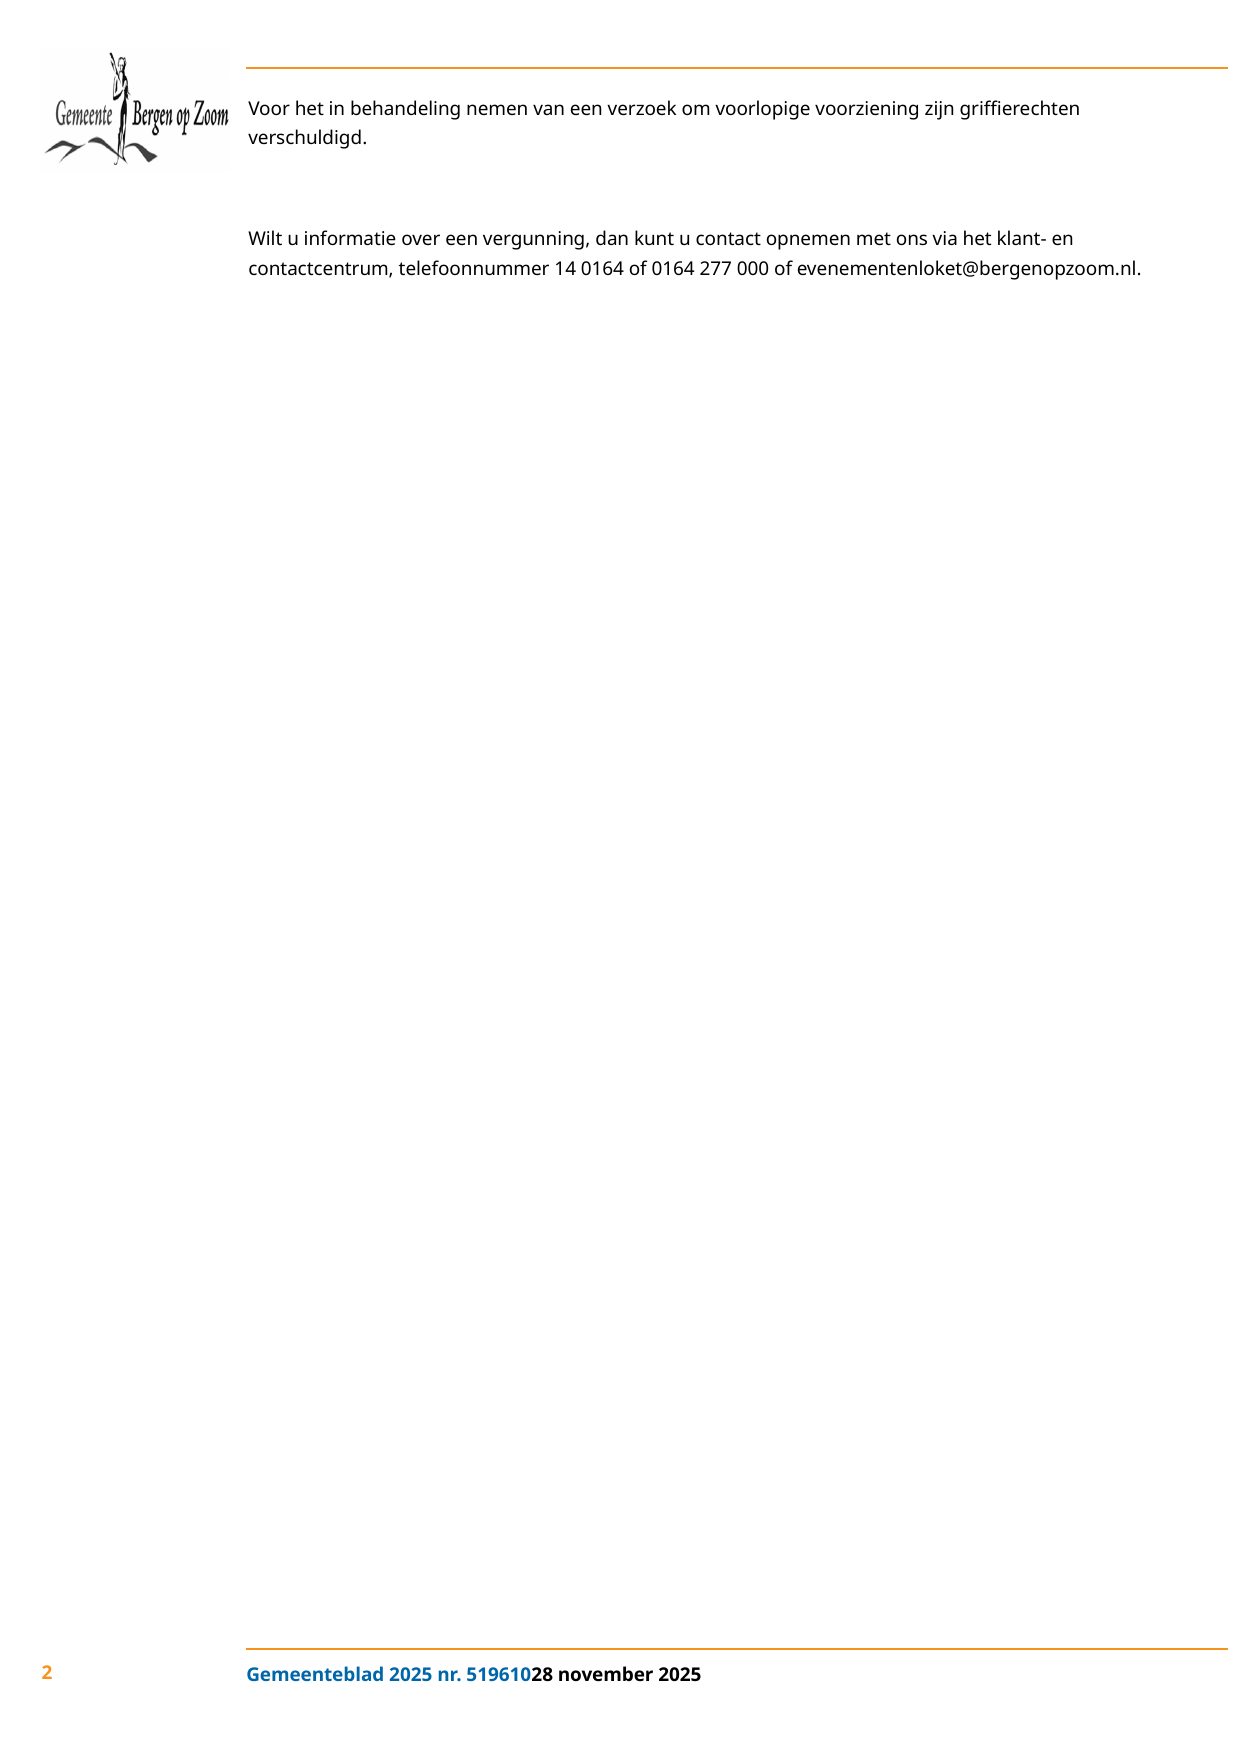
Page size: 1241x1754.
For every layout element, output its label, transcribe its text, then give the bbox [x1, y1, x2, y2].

text Wilt u informatie over een vergunning, dan kunt u contact opnemen met ons via het klant- en contactcentrum, telefoonnummer 14 0164 of 0164 277 000 of evenementenloket@bergenopzoom.nl. [248, 225, 1152, 281]
text Voor het in behandeling nemen van een verzoek om voorlopige voorziening zijn griffierechten verschuldigd. [248, 95, 1152, 150]
picture [41, 47, 231, 172]
